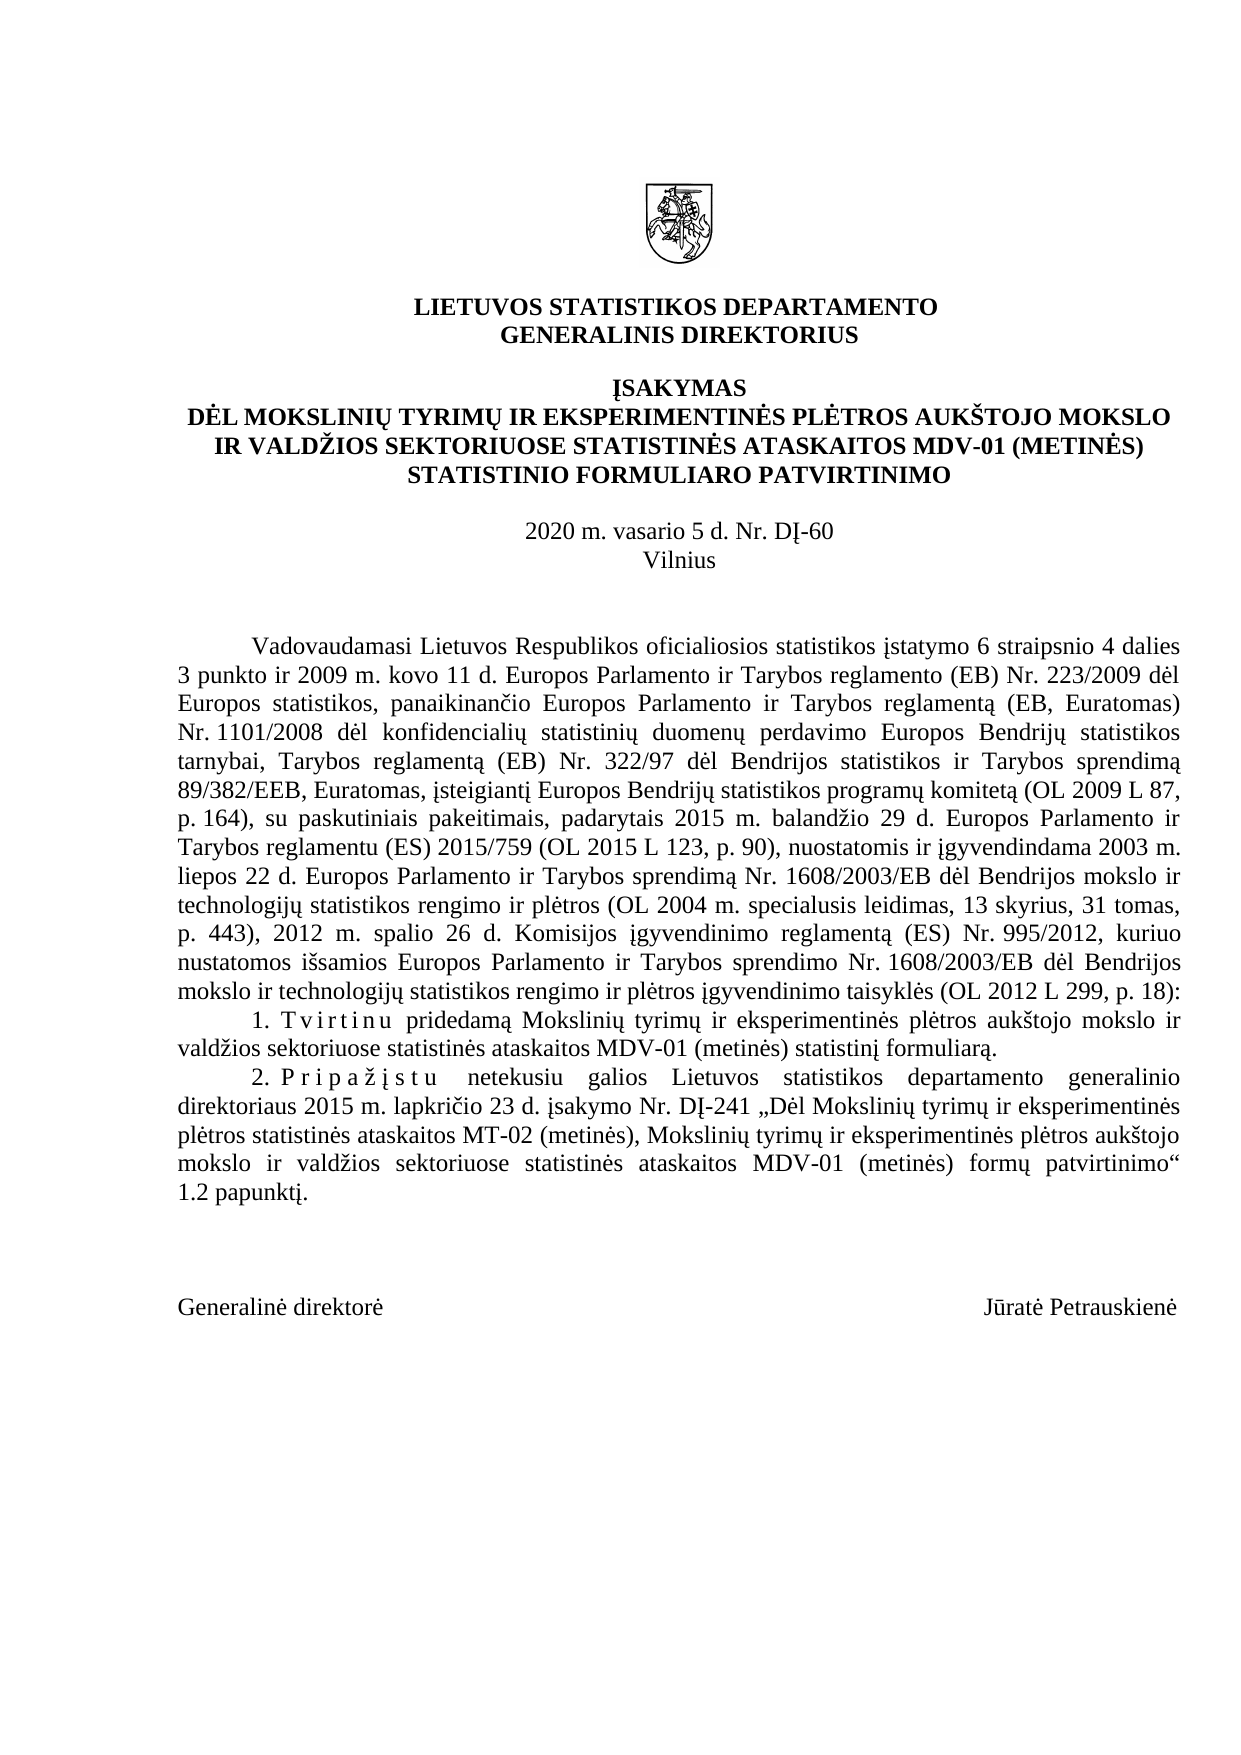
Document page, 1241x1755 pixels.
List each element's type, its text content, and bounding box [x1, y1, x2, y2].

text DĖL MOKSLINIŲ TYRIMŲ IR EKSPERIMENTINĖS PLĖTROS AUKŠTOJO MOKSLO IR VALDŽIOS SEKTORIUOSE STATISTINĖS ATASKAITOS MDV-01 (METINĖS) STATISTINIO FORMULIARO PATVIRTINIMO [177, 402, 1181, 488]
text 1. Tvirtinu pridedamą Mokslinių tyrimų ir eksperimentinės plėtros aukštojo mokslo ir valdžios sektoriuose statistinės ataskaitos MDV-01 (metinės) statistinį formuliarą. [177, 1005, 1181, 1062]
text 2. Pripažįstu netekusiu galios Lietuvos statistikos departamento generalinio direktoriaus 2015 m. lapkričio 23 d. įsakymo Nr. DĮ-241 „Dėl Mokslinių tyrimų ir eksperimentinės plėtros statistinės ataskaitos MT-02 (metinės), Mokslinių tyrimų ir eksperimentinės plėtros aukštojo mokslo ir valdžios sektoriuose statistinės ataskaitos MDV-01 (metinės) formų patvirtinimo“ 1.2 papunktį. [177, 1062, 1181, 1206]
text LIETUVOS STATISTIKOS DEPARTAMENTO [177, 292, 1181, 321]
text 2020 m. vasario 5 d. Nr. DĮ-60 [177, 516, 1181, 545]
text GENERALINIS DIREKTORIUS [177, 321, 1181, 349]
text Generalinė direktorė Jūratė Petrauskienė [177, 1292, 1181, 1321]
text Vilnius [177, 545, 1181, 573]
text ĮSAKYMAS [177, 373, 1181, 402]
text Vadovaudamasi Lietuvos Respublikos oficialiosios statistikos įstatymo 6 straipsnio 4 dalies 3 punkto ir 2009 m. kovo 11 d. Europos Parlamento ir Tarybos reglamento (EB) Nr. 223/2009 dėl Europos statistikos, panaikinančio Europos Parlamento ir Tarybos reglamentą (EB, Euratomas) Nr. 1101/2008 dėl konfidencialių statistinių duomenų perdavimo Europos Bendrijų statistikos tarnybai, Tarybos reglamentą (EB) Nr. 322/97 dėl Bendrijos statistikos ir Tarybos sprendimą 89/382/EEB, Euratomas, įsteigiantį Europos Bendrijų statistikos programų komitetą (OL 2009 L 87, p. 164), su paskutiniais pakeitimais, padarytais 2015 m. balandžio 29 d. Europos Parlamento ir Tarybos reglamentu (ES) 2015/759 (OL 2015 L 123, p. 90), nuostatomis ir įgyvendindama 2003 m. liepos 22 d. Europos Parlamento ir Tarybos sprendimą Nr. 1608/2003/EB dėl Bendrijos mokslo ir technologijų statistikos rengimo ir plėtros (OL 2004 m. specialusis leidimas, 13 skyrius, 31 tomas, p. 443), 2012 m. spalio 26 d. Komisijos įgyvendinimo reglamentą (ES) Nr. 995/2012, kuriuo nustatomos išsamios Europos Parlamento ir Tarybos sprendimo Nr. 1608/2003/EB dėl Bendrijos mokslo ir technologijų statistikos rengimo ir plėtros įgyvendinimo taisyklės (OL 2012 L 299, p. 18): [177, 631, 1181, 1005]
